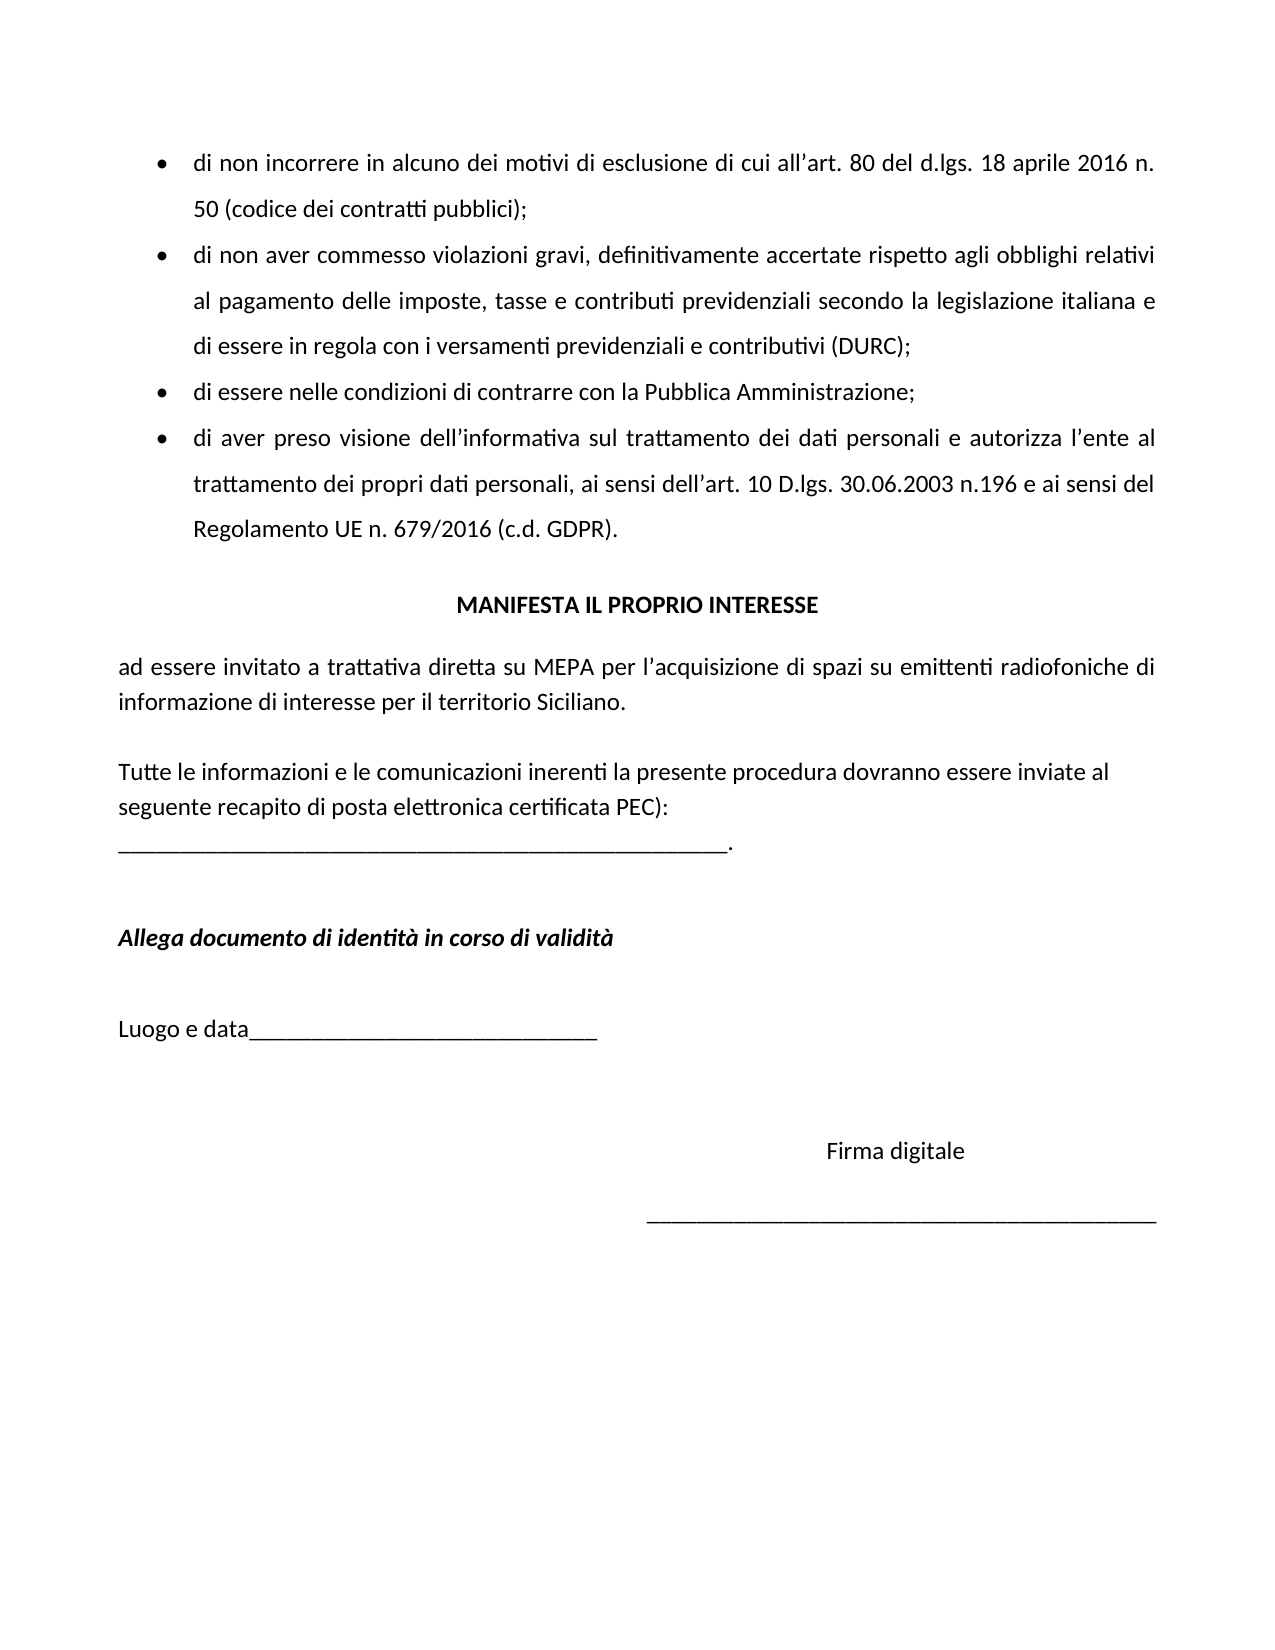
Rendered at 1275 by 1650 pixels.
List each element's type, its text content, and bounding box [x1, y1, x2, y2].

text Allega documento di identità in corso di validità [118, 922, 1157, 952]
list di essere nelle condizioni di contrarre con la Pubblica Amministrazione; [156, 376, 1157, 407]
text ad essere invitato a trattativa diretta su MEPA per l’acquisizione di spazi su emittenti radiofoniche di informazione di interesse per il territorio Siciliano. [118, 651, 1157, 716]
text Luogo e data____________________________ [118, 1013, 1157, 1044]
list di aver preso visione dell’informativa sul trattamento dei dati personali e autorizza l’ente al trattamento dei propri dati personali, ai sensi dell’art. 10 D.lgs. 30.06.2003 n.196 e ai sensi del Regolamento UE n. 679/2016 (c.d. GDPR). [156, 422, 1157, 544]
list di non incorrere in alcuno dei motivi di esclusione di cui all’art. 80 del d.lgs. 18 aprile 2016 n. 50 (codice dei contratti pubblici); [156, 148, 1157, 224]
list di non aver commesso violazioni gravi, definitivamente accertate rispetto agli obblighi relativi al pagamento delle imposte, tasse e contributi previdenziali secondo la legislazione italiana e di essere in regola con i versamenti previdenziali e contributivi (DURC); [156, 239, 1157, 361]
text Tutte le informazioni e le comunicazioni inerenti la presente procedura dovranno essere inviate al seguente recapito di posta elettronica certificata PEC): _________________________________________________. [118, 756, 1157, 856]
text Firma digitale [634, 1135, 1157, 1166]
text MANIFESTA IL PROPRIO INTERESSE [118, 590, 1157, 620]
text _________________________________________ [118, 1196, 1157, 1227]
